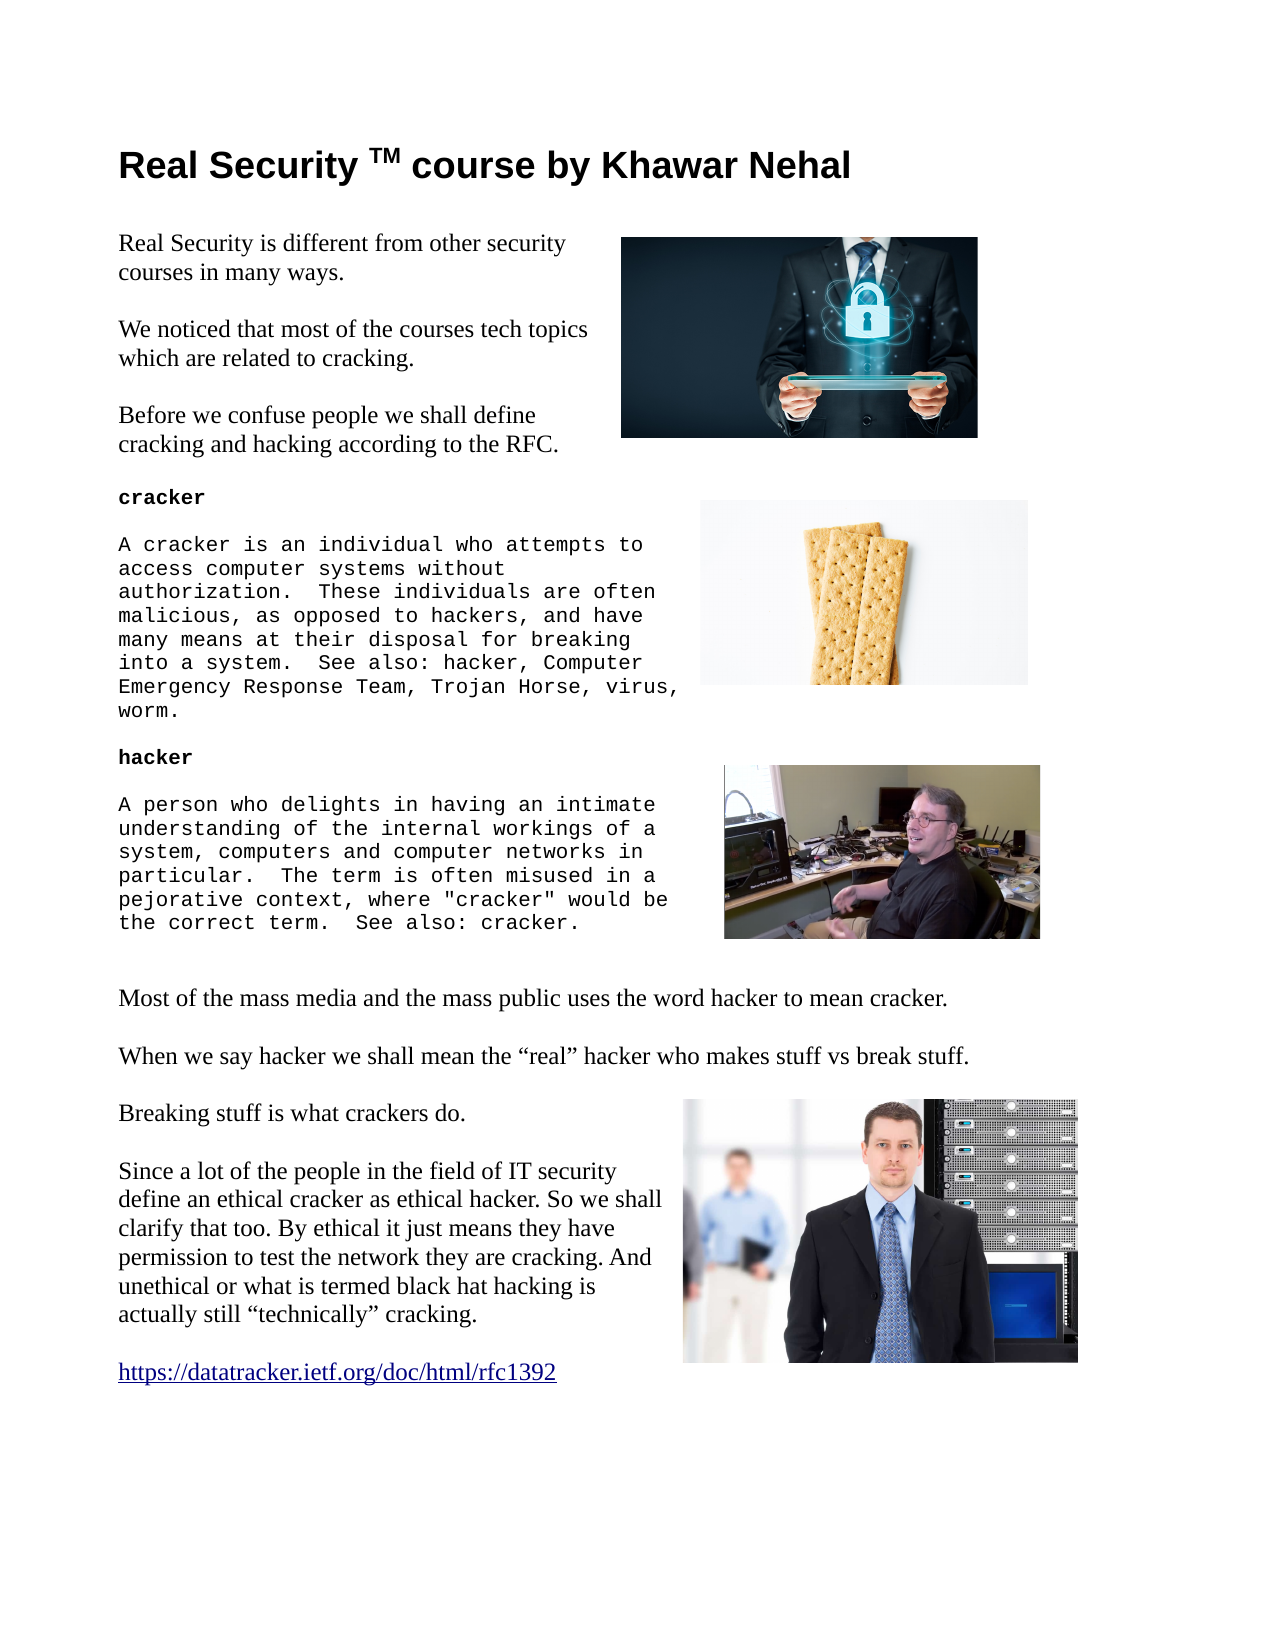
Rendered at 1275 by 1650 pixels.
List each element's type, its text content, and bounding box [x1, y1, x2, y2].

text [1078, 1156, 1157, 1328]
text cracker [118, 487, 1157, 510]
picture [700, 500, 1028, 685]
text https://datatracker.ietf.org/doc/html/rfc1392 [118, 1357, 1157, 1386]
text Real Security is different from other security courses in many ways. [118, 228, 1157, 286]
text [1041, 794, 1157, 936]
text Since a lot of the people in the field of IT security define an ethical cracker as ethical hacker. So we shall clarify that too. By ethical it just means they have permission to test the network they are cracking. And unethical or what is termed black hat hacking is actually still “technically” cracking. [118, 1156, 682, 1328]
text [978, 314, 1157, 372]
text Breaking stuff is what crackers do. [118, 1098, 1157, 1127]
picture [682, 1099, 1078, 1363]
text hacker [118, 747, 1157, 771]
text Most of the mass media and the mass public uses the word hacker to mean cracker. [118, 983, 1157, 1012]
text A person who delights in having an intimate understanding of the internal workings of a system, computers and computer networks in particular. The term is often misused in a pejorative context, where "cracker" would be the correct term. See also: cracker. [118, 794, 724, 936]
text A cracker is an individual who attempts to access computer systems without authorization. These individuals are often malicious, as opposed to hackers, and have many means at their disposal for breaking into a system. See also: hacker, Computer Emergency Response Team, Trojan Horse, virus, worm. [118, 534, 1157, 723]
subtitle Real Security TM course by Khawar Nehal [118, 143, 1157, 187]
text When we say hacker we shall mean the “real” hacker who makes stuff vs break stuff. [118, 1041, 1157, 1069]
text Before we confuse people we shall define cracking and hacking according to the RFC. [118, 401, 1157, 458]
text We noticed that most of the courses tech topics which are related to cracking. [118, 314, 621, 372]
picture [724, 765, 1041, 939]
picture [621, 237, 978, 438]
